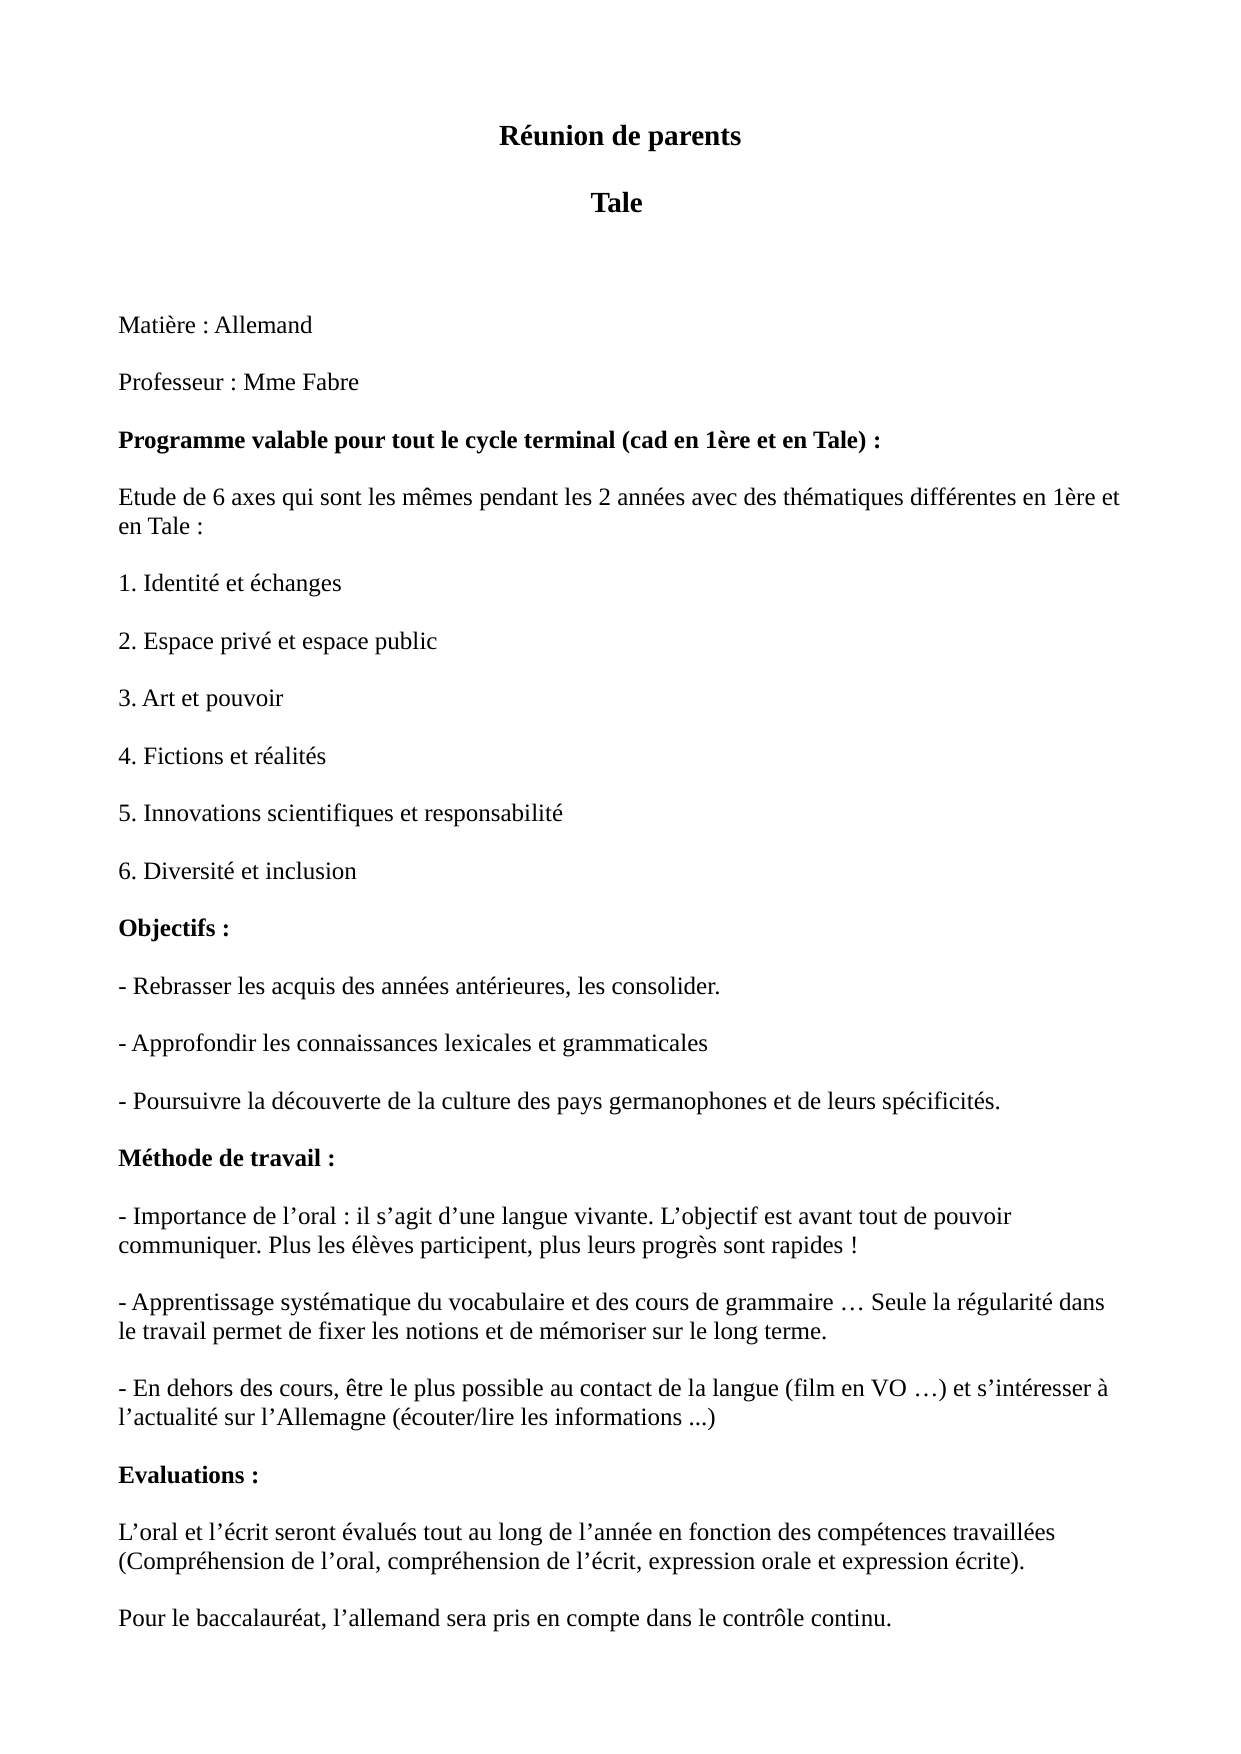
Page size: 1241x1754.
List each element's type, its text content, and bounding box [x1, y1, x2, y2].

text Evaluations : [118, 1460, 1122, 1488]
text Programme valable pour tout le cycle terminal (cad en 1ère et en Tale) : [118, 425, 1122, 453]
text L’oral et l’écrit seront évalués tout au long de l’année en fonction des compétences travaillées (Compréhension de l’oral, compréhension de l’écrit, expression orale et expression écrite). [118, 1517, 1122, 1575]
text Professeur : Mme Fabre [118, 367, 1122, 396]
text Réunion de parents [118, 118, 1122, 152]
text 5. Innovations scientifiques et responsabilité [118, 798, 1122, 827]
text - Apprentissage systématique du vocabulaire et des cours de grammaire … Seule la régularité dans le travail permet de fixer les notions et de mémoriser sur le long terme. [118, 1287, 1122, 1345]
text 3. Art et pouvoir [118, 683, 1122, 712]
text 6. Diversité et inclusion [118, 856, 1122, 885]
text - Importance de l’oral : il s’agit d’une langue vivante. L’objectif est avant tout de pouvoir communiquer. Plus les élèves participent, plus leurs progrès sont rapides ! [118, 1201, 1122, 1258]
text 1. Identité et échanges [118, 568, 1122, 597]
text Objectifs : [118, 913, 1122, 942]
text - Rebrasser les acquis des années antérieures, les consolider. [118, 971, 1122, 1000]
text Pour le baccalauréat, l’allemand sera pris en compte dans le contrôle continu. [118, 1603, 1122, 1632]
text 4. Fictions et réalités [118, 741, 1122, 770]
text - En dehors des cours, être le plus possible au contact de la langue (film en VO …) et s’intéresser à l’actualité sur l’Allemagne (écouter/lire les informations ...) [118, 1373, 1122, 1431]
text Matière : Allemand [118, 310, 1122, 338]
text Méthode de travail : [118, 1143, 1122, 1172]
text 2. Espace privé et espace public [118, 626, 1122, 655]
text Tale [118, 185, 1122, 219]
text - Approfondir les connaissances lexicales et grammaticales [118, 1028, 1122, 1057]
text Etude de 6 axes qui sont les mêmes pendant les 2 années avec des thématiques différentes en 1ère et en Tale : [118, 482, 1122, 540]
text - Poursuivre la découverte de la culture des pays germanophones et de leurs spécificités. [118, 1086, 1122, 1115]
